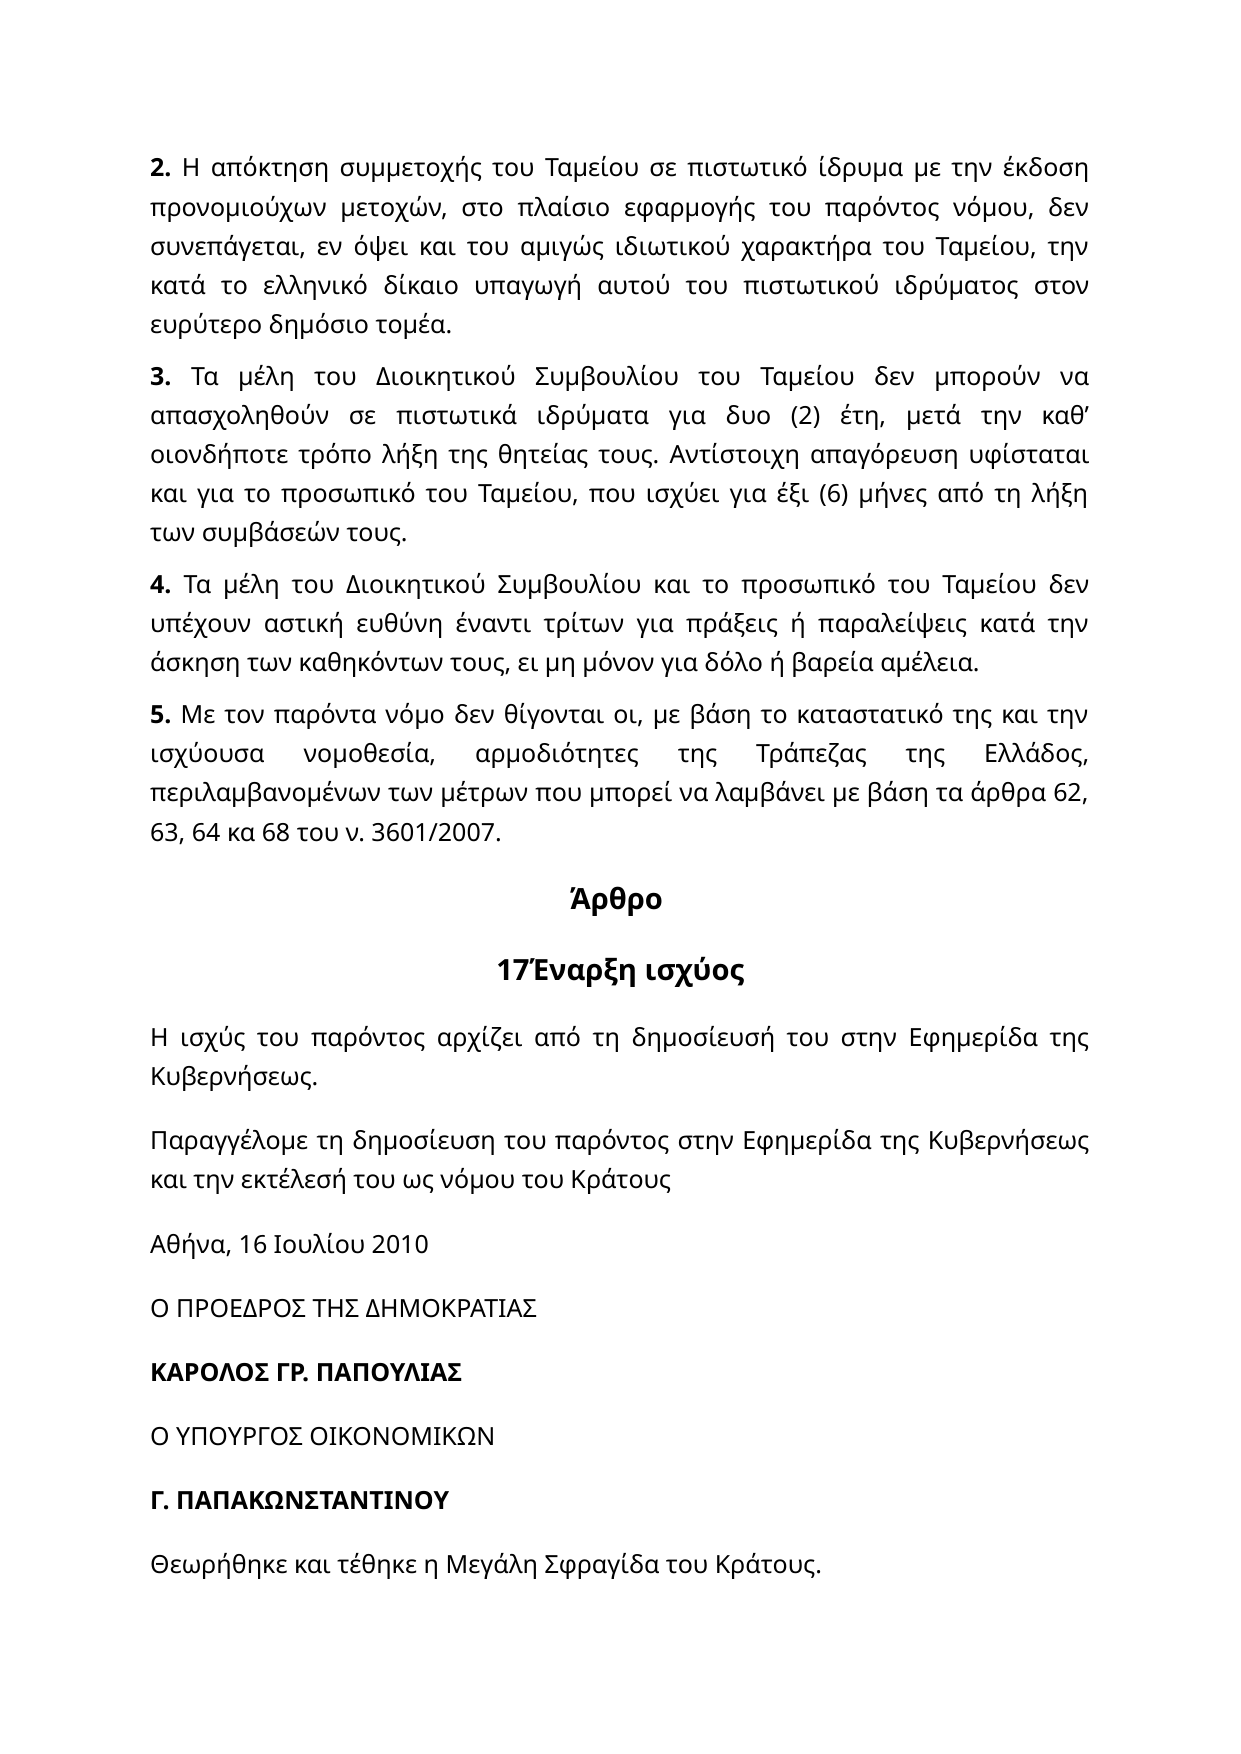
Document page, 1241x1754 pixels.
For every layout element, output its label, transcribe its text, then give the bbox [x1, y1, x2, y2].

text Παραγγέλομε τη δημοσίευση του παρόντος στην Εφημερίδα της Κυβερνήσεως και την εκτέλεσή του ως νόμου του Κράτους [150, 1123, 1090, 1196]
text 3. Τα μέλη του Διοικητικού Συμβουλίου του Ταμείου δεν μπορούν να απασχοληθούν σε πιστωτικά ιδρύματα για δυο (2) έτη, μετά την καθ’ οιονδήποτε τρόπο λήξη της θητείας τους. Αντίστοιχη απαγόρευση υφίσταται και για το προσωπικό του Ταμείου, που ισχύει για έξι (6) μήνες από τη λήξη των συμβάσεών τους. [150, 358, 1090, 549]
text 5. Με τον παρόντα νόμο δεν θίγονται οι, με βάση το καταστατικό της και την ισχύουσα νομοθεσία, αρμοδιότητες της Τράπεζας της Ελλάδος, περιλαμβανομένων των μέτρων που μπορεί να λαμβάνει με βάση τα άρθρα 62, 63, 64 κα 68 του ν. 3601/2007. [150, 697, 1090, 848]
text 4. Τα μέλη του Διοικητικού Συμβουλίου και το προσωπικό του Ταμείου δεν υπέχουν αστική ευθύνη έναντι τρίτων για πράξεις ή παραλείψεις κατά την άσκηση των καθηκόντων τους, ει μη μόνον για δόλο ή βαρεία αμέλεια. [150, 567, 1090, 679]
text Η ισχύς του παρόντος αρχίζει από τη δημοσίευσή του στην Εφημερίδα της Κυβερνήσεως. [150, 1019, 1090, 1093]
text 2. Η απόκτηση συμμετοχής του Ταμείου σε πιστωτικό ίδρυμα με την έκδοση προνομιούχων μετοχών, στο πλαίσιο εφαρμογής του παρόντος νόμου, δεν συνεπάγεται, εν όψει και του αμιγώς ιδιωτικού χαρακτήρα του Ταμείου, την κατά το ελληνικό δίκαιο υπαγωγή αυτού του πιστωτικού ιδρύματος στον ευρύτερο δημόσιο τομέα. [150, 150, 1090, 341]
text ΚΑΡΟΛΟΣ ΓΡ. ΠΑΠΟΥΛΙΑΣ [150, 1354, 1090, 1389]
text Ο ΠΡΟΕΔΡΟΣ ΤΗΣ ΔΗΜΟΚΡΑΤΙΑΣ [150, 1290, 1090, 1324]
text Ο ΥΠΟΥΡΓΟΣ ΟΙΚΟΝΟΜΙΚΩΝ [150, 1419, 1090, 1453]
subtitle 17Έναρξη ισχύος [150, 949, 1090, 989]
subtitle Άρθρο [150, 878, 1090, 918]
text Αθήνα, 16 Ιουλίου 2010 [150, 1226, 1090, 1260]
text Θεωρήθηκε και τέθηκε η Μεγάλη Σφραγίδα του Κράτους. [150, 1547, 1090, 1581]
text Γ. ΠΑΠΑΚΩΝΣΤΑΝΤΙΝΟΥ [150, 1483, 1090, 1517]
